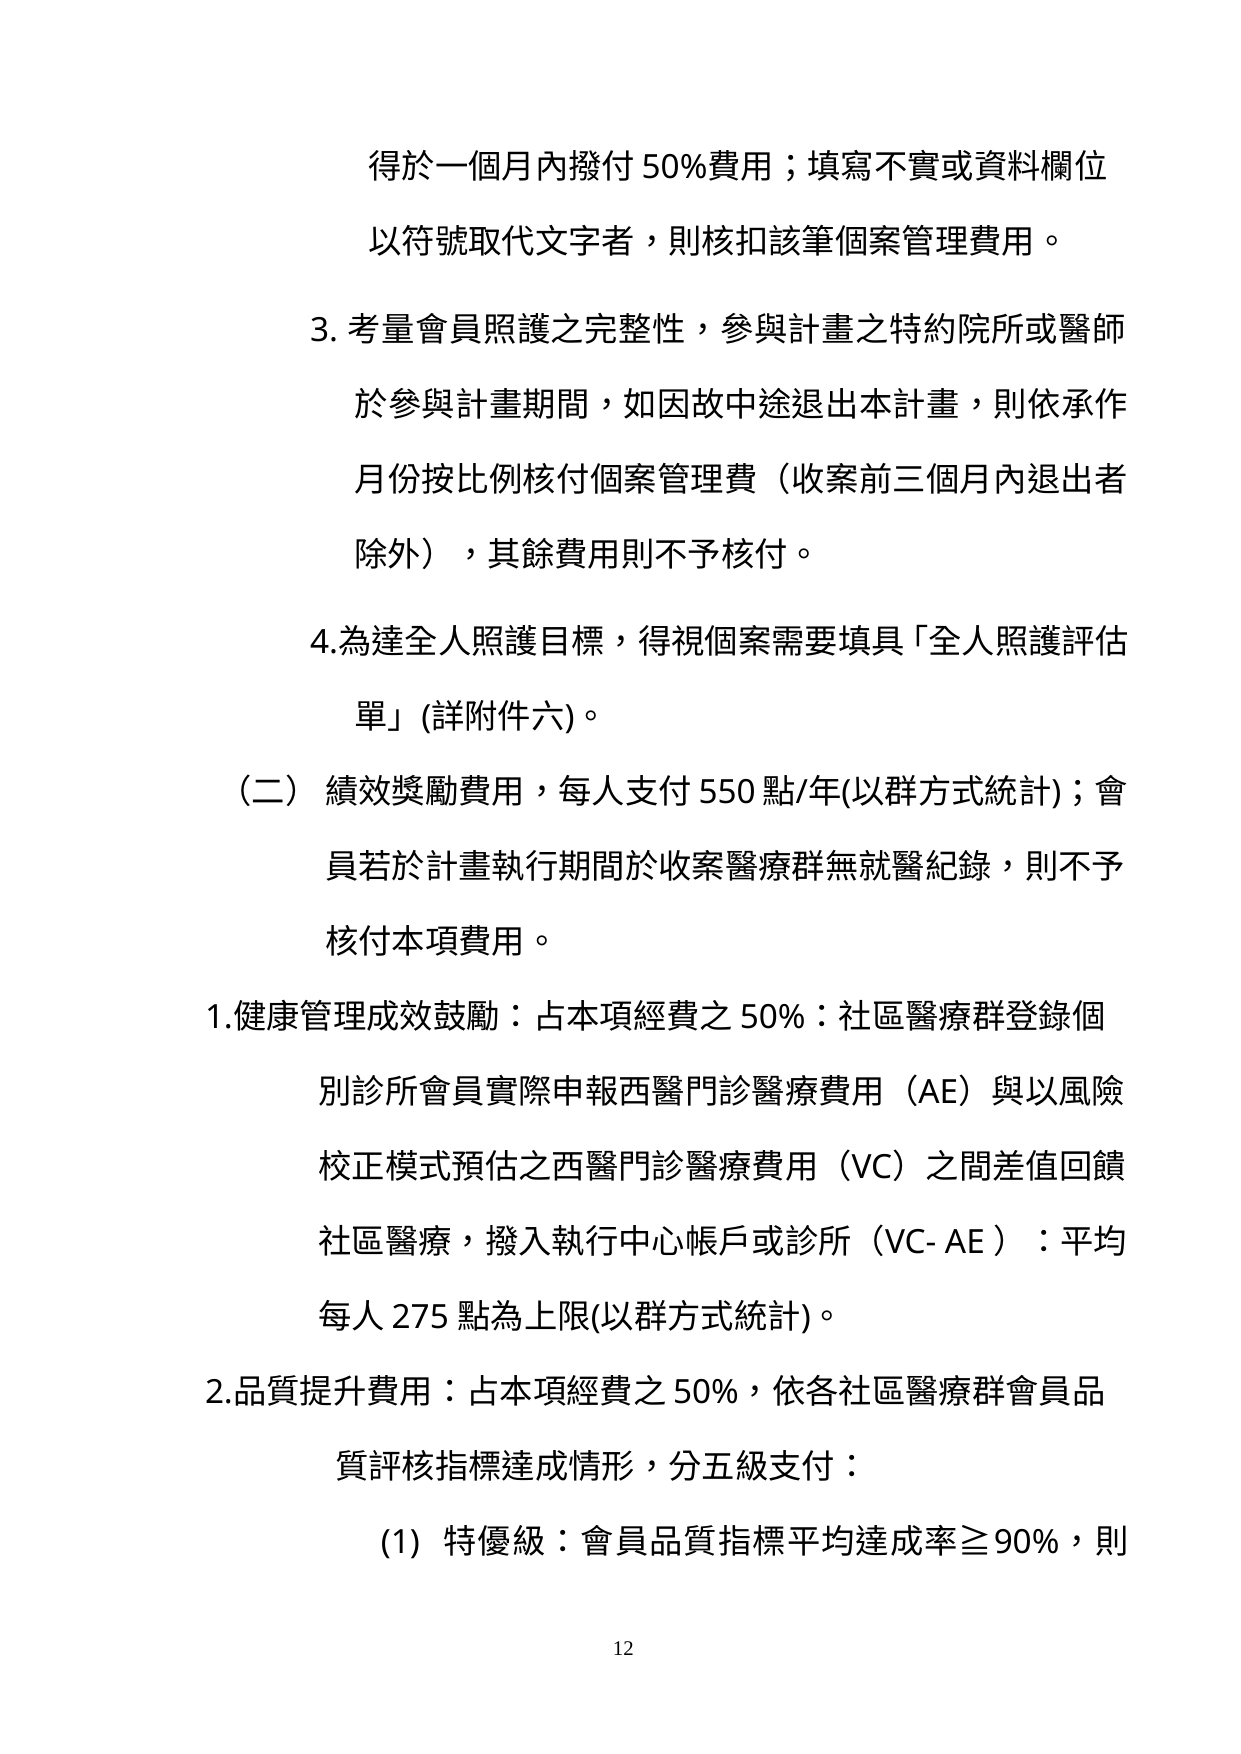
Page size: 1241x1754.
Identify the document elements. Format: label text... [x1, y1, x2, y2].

list 特優級：會員品質指標平均達成率≧90%，則 [381, 1502, 1128, 1577]
text 3. 考量會員照護之完整性，參與計畫之特約院所或醫師於參與計畫期間，如因故中途退出本計畫，則依承作月份按比例核付個案管理費（收案前三個月內退出者除外），其餘費用則不予核付。 [310, 289, 1128, 589]
text 1.健康管理成效鼓勵：占本項經費之50%：社區醫療群登錄個別診所會員實際申報西醫門診醫療費用（AE）與以風險校正模式預估之西醫門診醫療費用（VC）之間差值回饋社區醫療，撥入執行中心帳戶或診所（VC- AE ）：平均每人275 點為上限(以群方式統計)。 [118, 977, 1128, 1352]
list 得於一個月內撥付50%費用；填寫不實或資料欄位以符號取代文字者，則核扣該筆個案管理費用。 [310, 127, 1128, 277]
text 4.為達全人照護目標，得視個案需要填具「全人照護評估單」(詳附件六)。 [310, 602, 1128, 752]
text 2.品質提升費用：占本項經費之50%，依各社區醫療群會員品質評核指標達成情形，分五級支付： [118, 1352, 1128, 1502]
list 績效獎勵費用，每人支付550點/年(以群方式統計)；會員若於計畫執行期間於收案醫療群無就醫紀錄，則不予核付本項費用。 [218, 752, 1128, 977]
